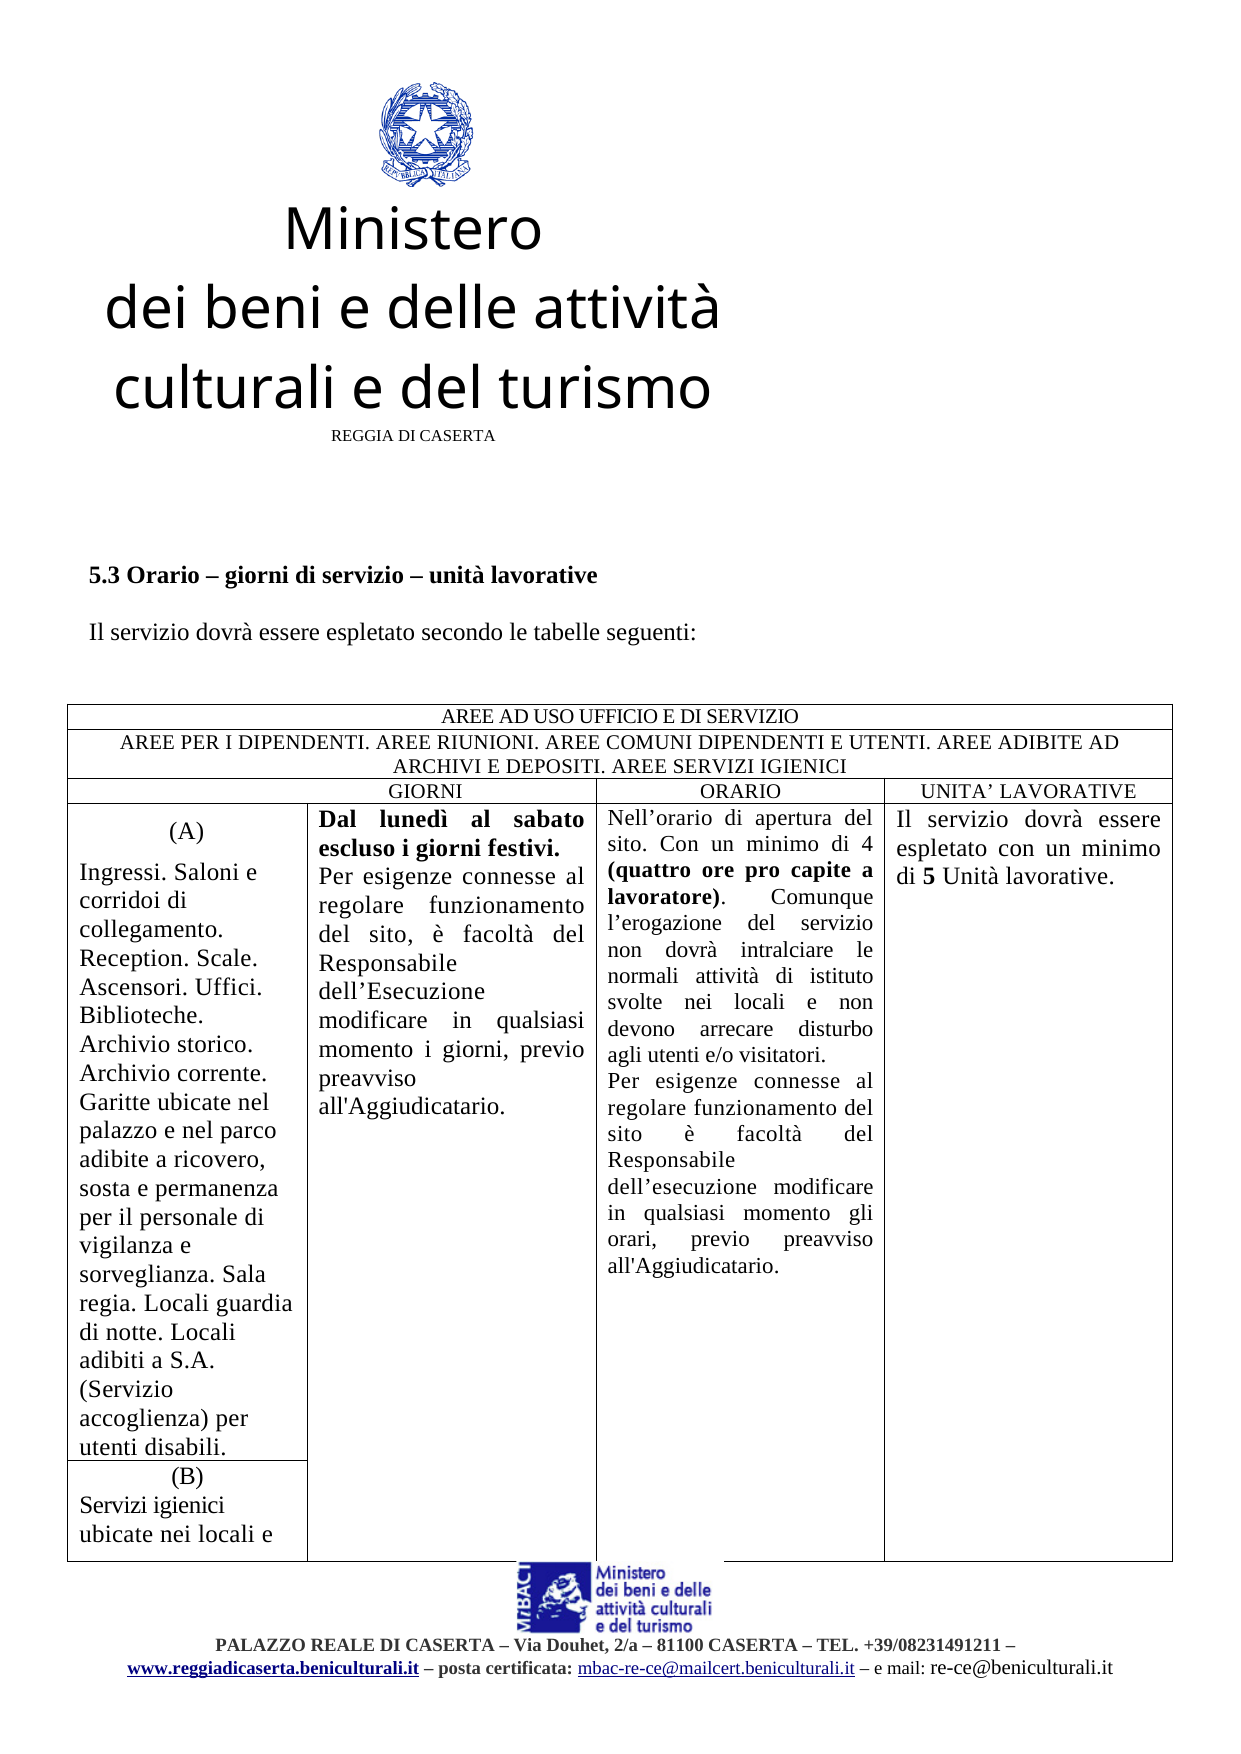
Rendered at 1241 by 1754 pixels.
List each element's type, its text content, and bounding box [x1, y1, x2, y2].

table_cell Nell’orario di apertura del sito. Con un minimo di 4 (quattro ore pro capite a lavoratore). Comunque l’erogazione del servizio non dovrà intralciare le normali attività di istituto svolte nei locali e non devono arrecare disturbo agli utenti e/o visitatori. Per esigenze connesse al regolare funzionamento del sito è facoltà del Responsabile dell’esecuzione modificare in qualsiasi momento gli orari, previo preavviso all'Aggiudicatario. [597, 804, 884, 1561]
text 5.3 Orario – giorni di servizio – unità lavorative [89, 560, 1151, 588]
table_cell Il servizio dovrà essere espletato con un minimo di 5 Unità lavorative. [885, 804, 1172, 1561]
table_cell (A) Ingressi. Saloni e corridoi di collegamento. Reception. Scale. Ascensori. Uffici. Biblioteche. Archivio storico. Archivio corrente. Garitte ubicate nel palazzo e nel parco adibite a ricovero, sosta e permanenza per il personale di vigilanza e sorveglianza. Sala regia. Locali guardia di notte. Locali adibiti a S.A. (Servizio accoglienza) per utenti disabili. [68, 804, 307, 1460]
table_cell (B) Servizi igienici ubicate nei locali e zone sopra elencate [68, 1461, 307, 1561]
text Il servizio dovrà essere espletato secondo le tabelle seguenti: [89, 617, 1151, 646]
table_cell UNITA’ LAVORATIVE [885, 779, 1172, 803]
table_cell ORARIO [597, 779, 884, 803]
table_cell Dal lunedì al sabato escluso i giorni festivi. Per esigenze connesse al regolare funzionamento del sito, è facoltà del Responsabile dell’Esecuzione modificare in qualsiasi momento i giorni, previo preavviso all'Aggiudicatario. [308, 804, 596, 1561]
table_cell AREE PER I DIPENDENTI. AREE RIUNIONI. AREE COMUNI DIPENDENTI E UTENTI. AREE ADIBITE AD ARCHIVI E DEPOSITI. AREE SERVIZI IGIENICI [68, 730, 1172, 778]
table_cell GIORNI [68, 779, 596, 803]
table_header AREE AD USO UFFICIO E DI SERVIZIO [68, 705, 1172, 728]
